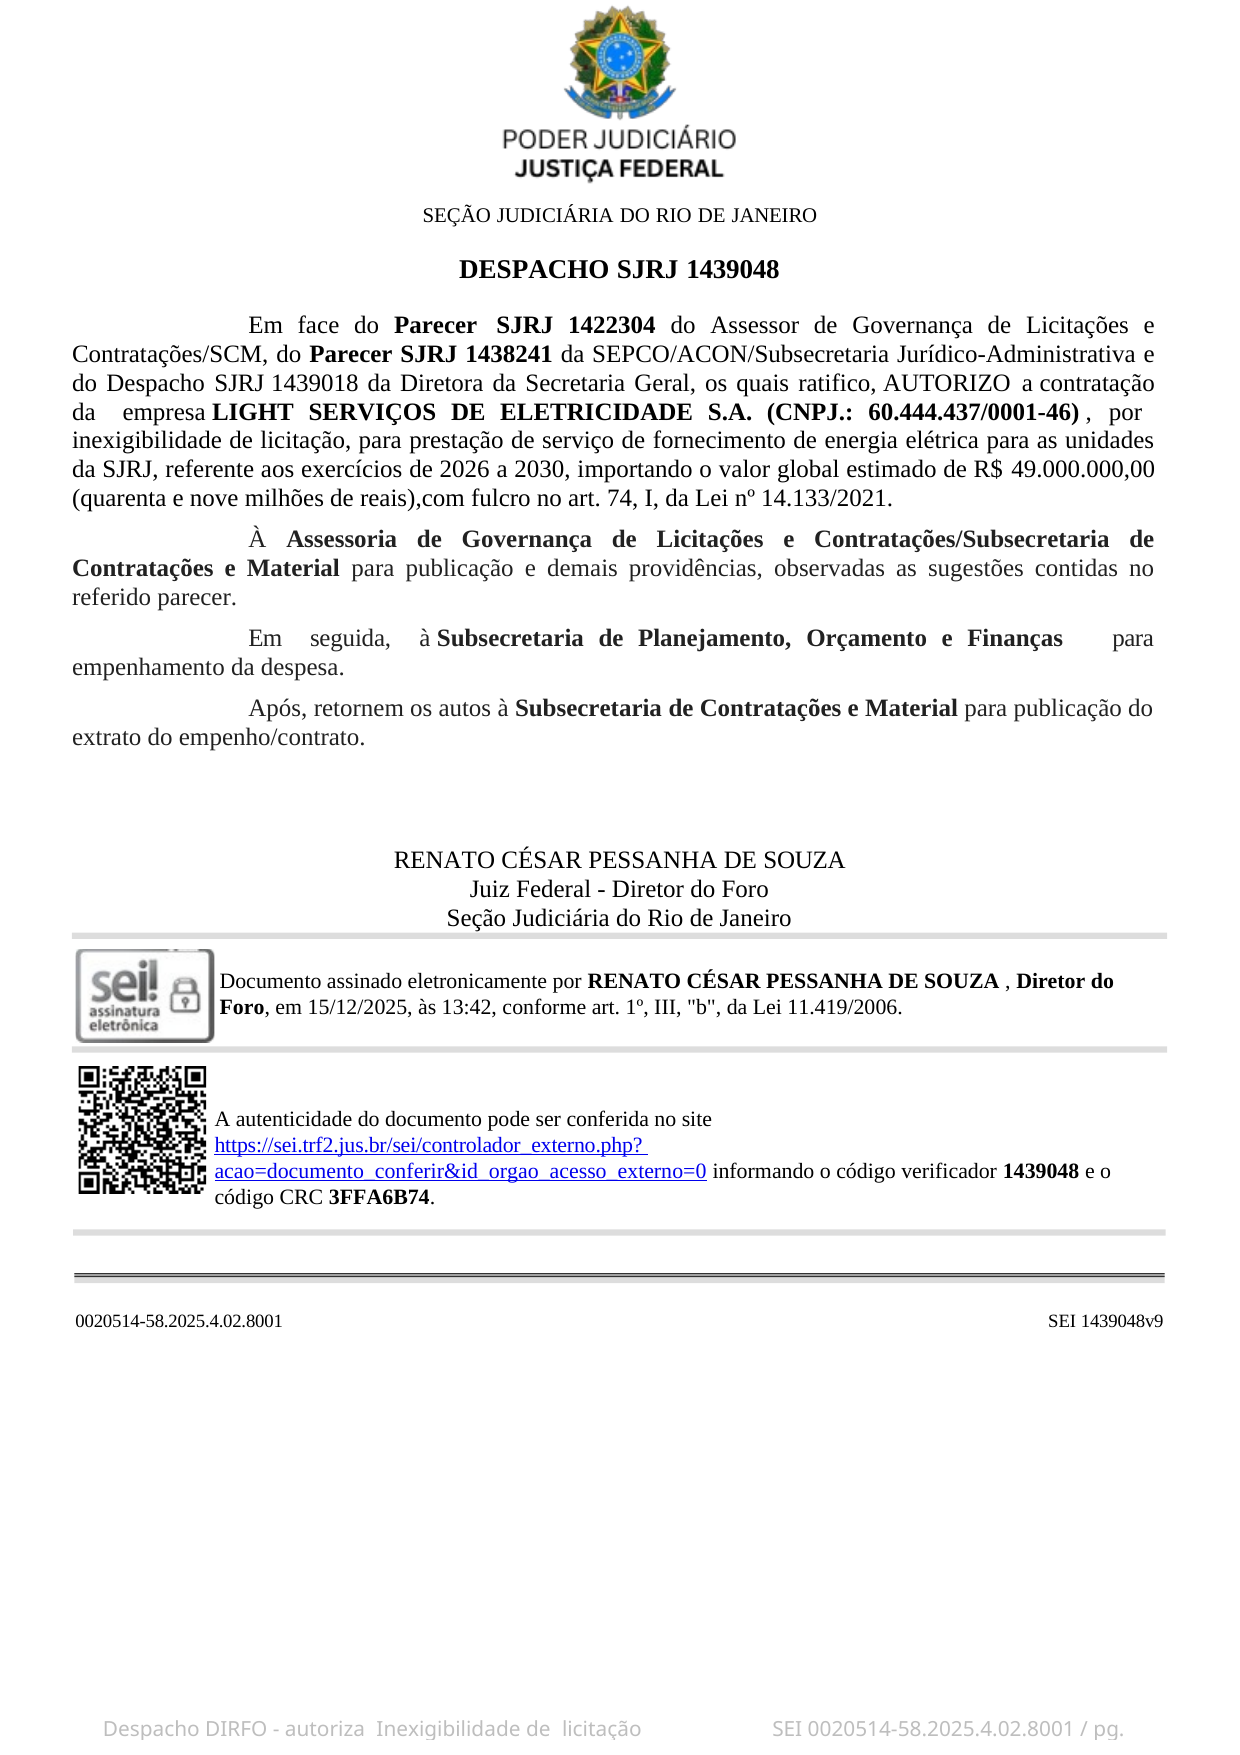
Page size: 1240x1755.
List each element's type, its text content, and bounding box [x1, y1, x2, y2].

text Após, retornem os autos à Subsecretaria de Contratações e Material para publicação do extrato do empenho/contrato. [72, 693, 1181, 751]
text 0020514-58.2025.4.02.8001 SEI 1439048v9 [59, 1310, 1180, 1331]
text Em face do Parecer SJRJ 1422304 do Assessor de Governança de Licitações e Contratações/SCM, do Parecer SJRJ 1438241 da SEPCO/ACON/Subsecretaria Jurídico-Administrativa e do Despacho SJRJ 1439018 da Diretora da Secretaria Geral, os quais ratifico, AUTORIZO a contratação da empresa LIGHT SERVIÇOS DE ELETRICIDADE S.A. (CNPJ.: 60.444.437/0001-46) , por [72, 311, 1155, 426]
text Em seguida, à Subsecretaria de Planejamento, Orçamento e Finanças para empenhamento da despesa. [72, 623, 1155, 681]
text SEÇÃO JUDICIÁRIA DO RIO DE JANEIRO [59, 203, 1181, 227]
text inexigibilidade de licitação, para prestação de serviço de fornecimento de energia elétrica para as unidades da SJRJ, referente aos exercícios de 2026 a 2030, importando o valor global estimado de R$ 49.000.000,00 (quarenta e nove milhões de reais),com fulcro no art. 74, I, da Lei nº 14.133/2021. [72, 426, 1155, 512]
text Juiz Federal - Diretor do Foro Seção Judiciária do Rio de Janeiro [446, 874, 792, 932]
text Documento assinado eletronicamente por RENATO CÉSAR PESSANHA DE SOUZA , Diretor do Foro, em 15/12/2025, às 13:42, conforme art. 1º, III, "b", da Lei 11.419/2006. [219, 968, 1149, 1019]
subtitle RENATO CÉSAR PESSANHA DE SOUZA [59, 846, 1180, 874]
text A autenticidade do documento pode ser conferida no site https://sei.trf2.jus.br/sei/controlador_externo.php? acao=documento_conferir&id_orgao_acesso_externo=0 informando o código verificador 1439048 e o código CRC 3FFA6B74. [214, 1106, 1134, 1209]
text À Assessoria de Governança de Licitações e Contratações/Subsecretaria de Contratações e Material para publicação e demais providências, observadas as sugestões contidas no referido parecer. [72, 524, 1155, 611]
subtitle DESPACHO SJRJ 1439048 [59, 253, 1179, 285]
